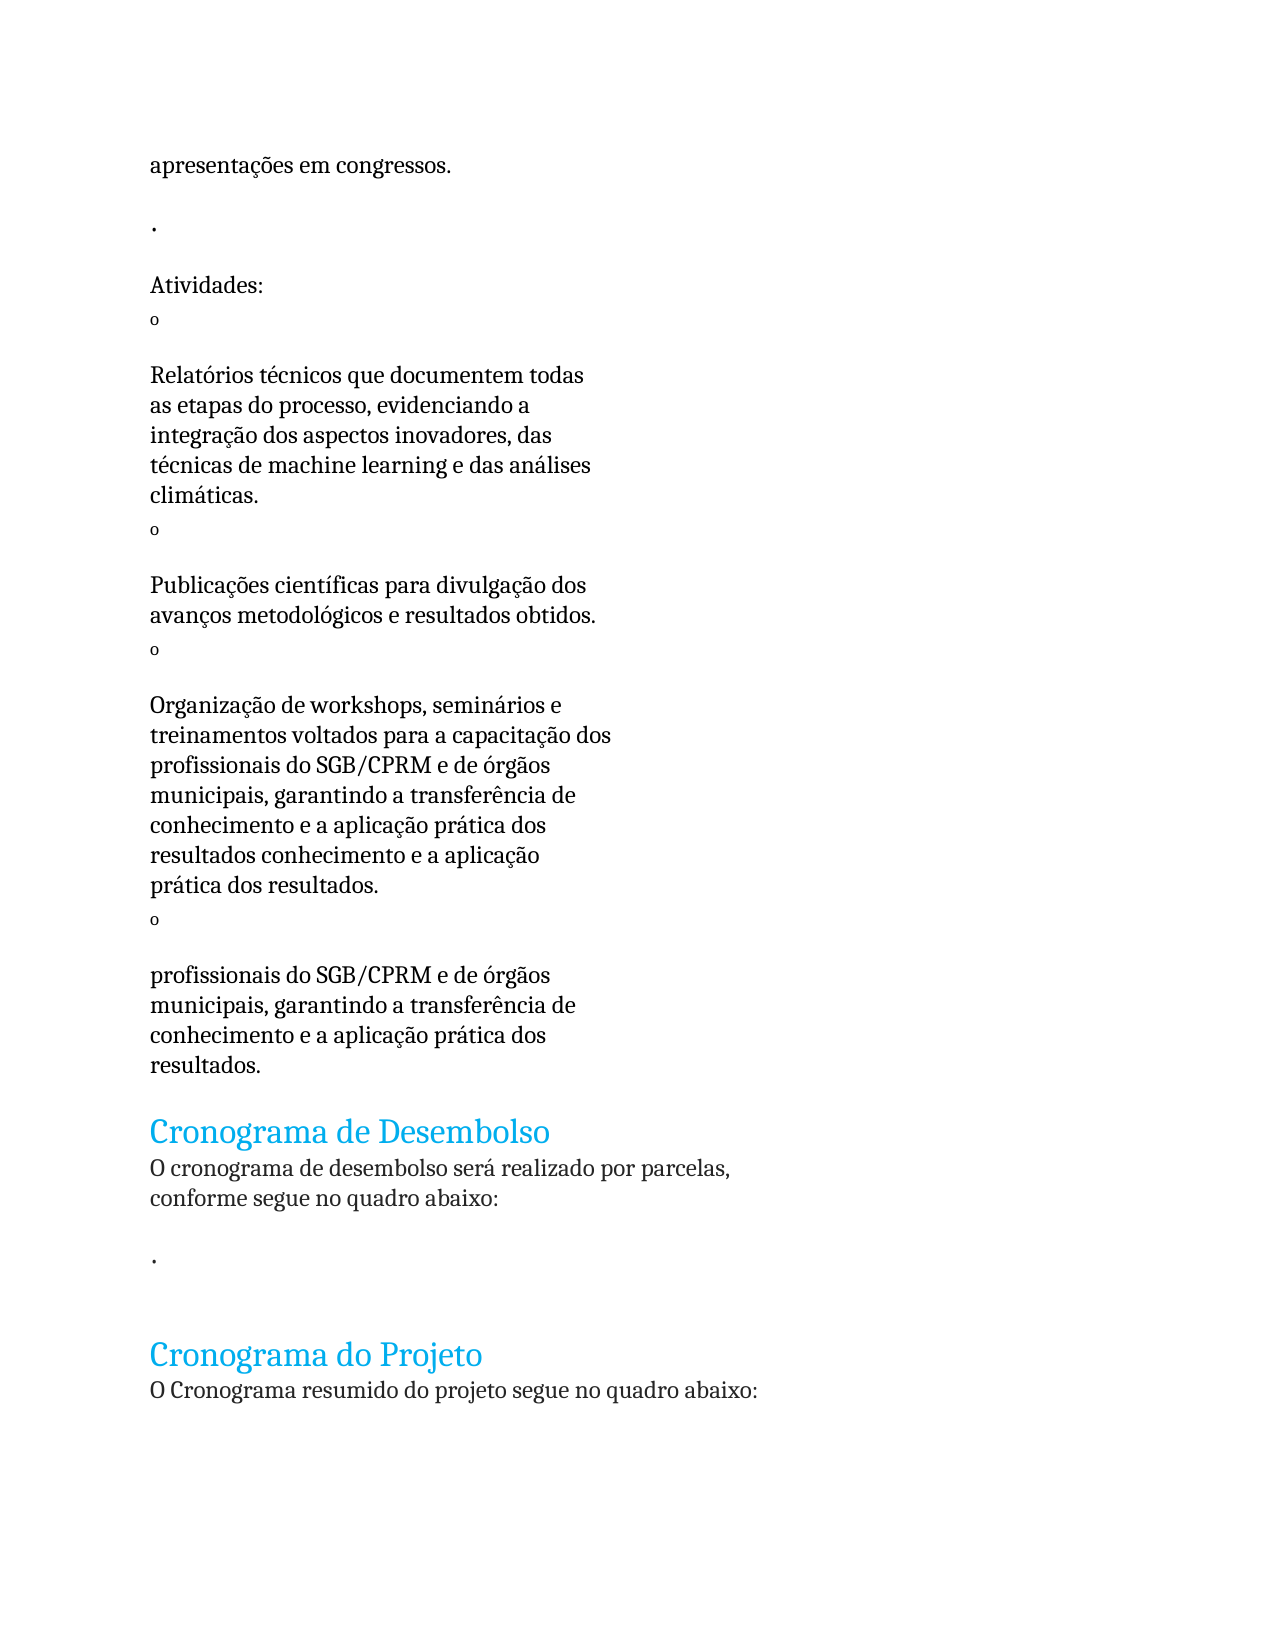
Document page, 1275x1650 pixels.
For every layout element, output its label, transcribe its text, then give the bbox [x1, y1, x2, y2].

text • [150, 1242, 1125, 1272]
text profissionais do SGB/CPRM e de órgãos [150, 960, 1125, 990]
text Organização de workshops, seminários e [150, 690, 1125, 720]
text municipais, garantindo a transferência de [150, 780, 1125, 810]
text climáticas. [150, 480, 1125, 510]
text conforme segue no quadro abaixo: [150, 1182, 1125, 1212]
text integração dos aspectos inovadores, das [150, 420, 1125, 450]
text apresentações em congressos. [150, 150, 1125, 180]
text treinamentos voltados para a capacitação dos [150, 720, 1125, 750]
text O Cronograma resumido do projeto segue no quadro abaixo: [150, 1375, 1125, 1405]
text municipais, garantindo a transferência de [150, 990, 1125, 1020]
text • [150, 210, 1125, 240]
text Relatórios técnicos que documentem todas [150, 360, 1125, 390]
text Publicações científicas para divulgação dos [150, 570, 1125, 600]
text O cronograma de desembolso será realizado por parcelas, [150, 1152, 1125, 1182]
text resultados conhecimento e a aplicação [150, 840, 1125, 870]
text resultados. [150, 1050, 1125, 1080]
text Atividades: [150, 270, 1125, 300]
text o [150, 510, 1125, 540]
text o [150, 900, 1125, 930]
text o [150, 300, 1125, 330]
text profissionais do SGB/CPRM e de órgãos [150, 750, 1125, 780]
text conhecimento e a aplicação prática dos [150, 1020, 1125, 1050]
text o [150, 630, 1125, 660]
text avanços metodológicos e resultados obtidos. [150, 600, 1125, 630]
text as etapas do processo, evidenciando a [150, 390, 1125, 420]
text técnicas de machine learning e das análises [150, 450, 1125, 480]
text conhecimento e a aplicação prática dos [150, 810, 1125, 840]
text Cronograma do Projeto [150, 1332, 1125, 1375]
text Cronograma de Desembolso [150, 1110, 1125, 1152]
text prática dos resultados. [150, 870, 1125, 900]
